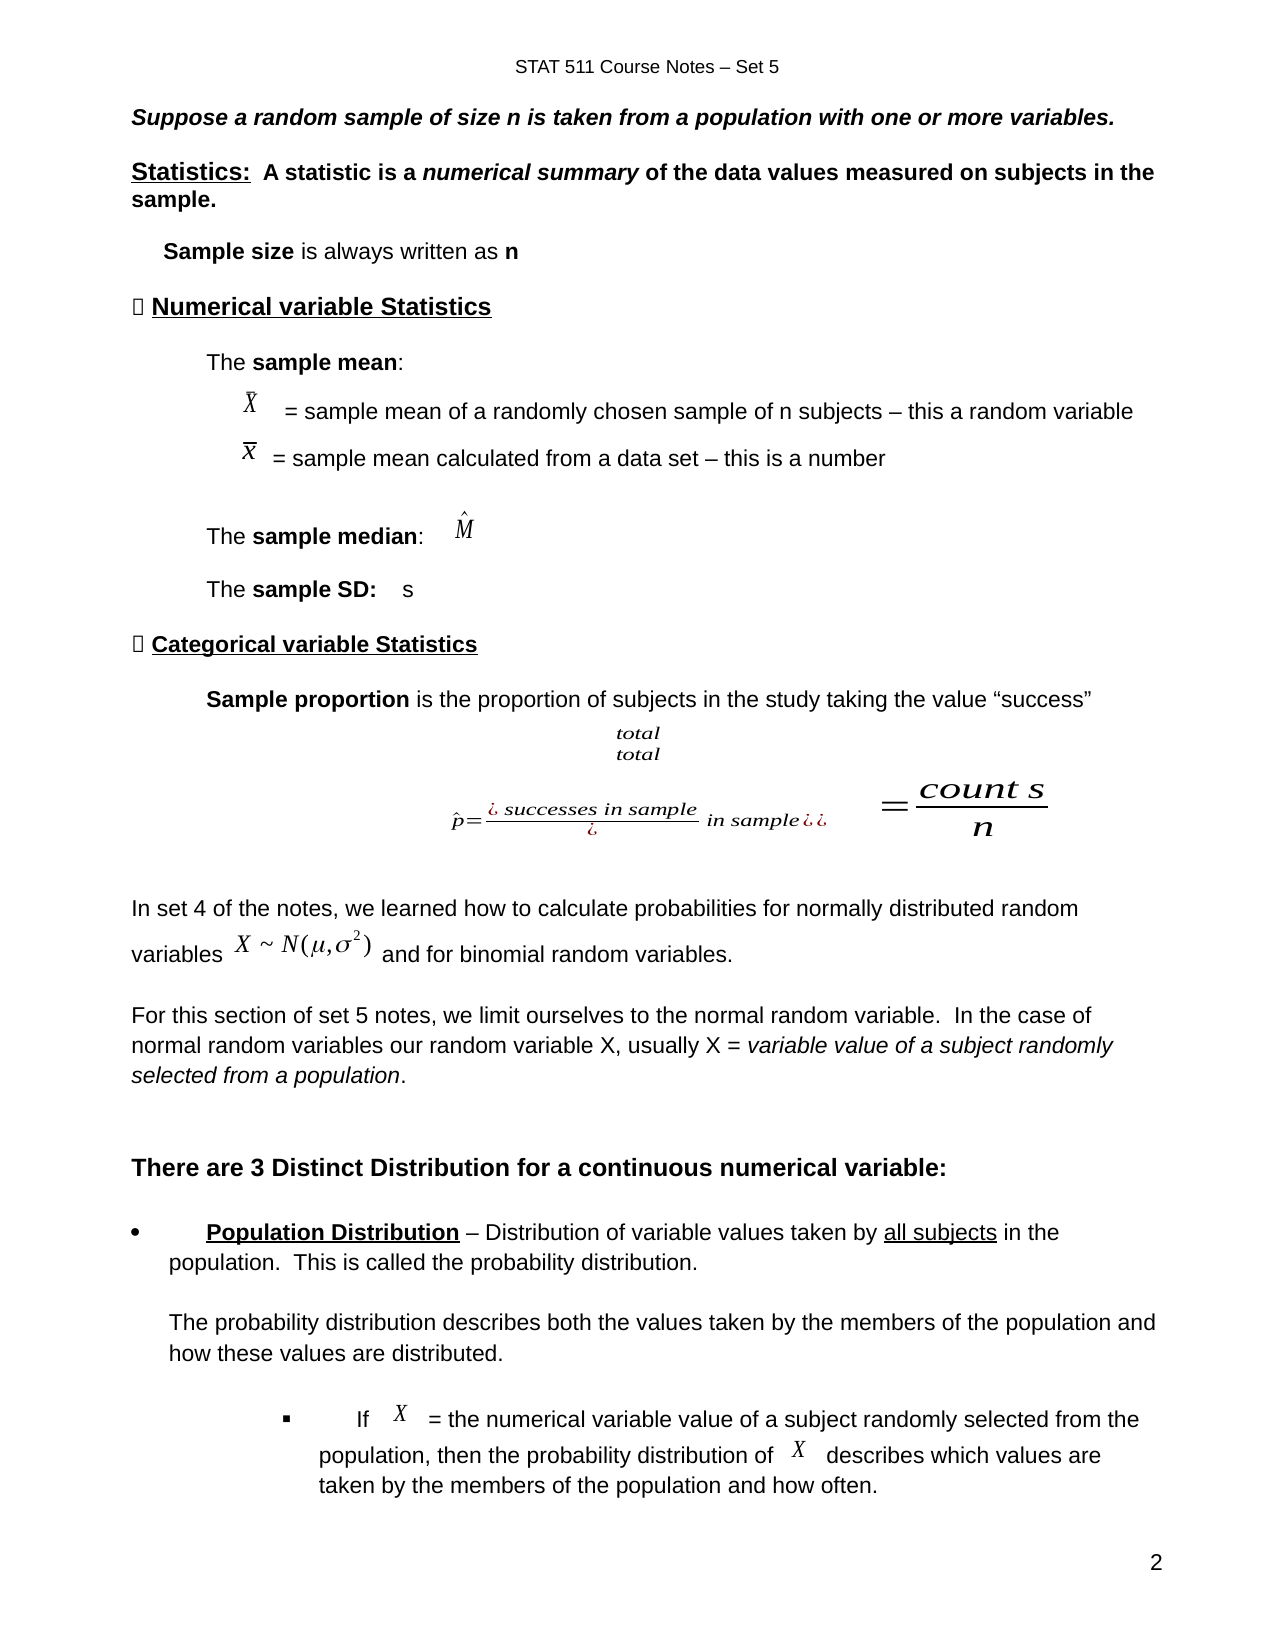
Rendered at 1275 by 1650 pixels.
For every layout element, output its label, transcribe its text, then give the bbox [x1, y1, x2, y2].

text = sample mean calculated from a data set – this is a number [206, 437, 1162, 471]
text Sample size is always written as n [131, 238, 1162, 265]
list Population Distribution – Distribution of variable values taken by all subjects in the population. This is called the probability distribution. [131, 1219, 1162, 1275]
text The sample mean: [206, 349, 1162, 375]
text The sample SD: s [206, 576, 1162, 602]
text For this section of set 5 notes, we limit ourselves to the normal random variable. In the case of normal random variables our random variable X, usually X = variable value of a subject randomly selected from a population. [131, 1002, 1162, 1088]
text In set 4 of the notes, we learned how to calculate probabilities for normally distributed random variables and for binomial random variables. [131, 895, 1162, 968]
text There are 3 Distinct Distribution for a continuous numerical variable: [131, 1153, 1162, 1181]
text The sample median: [206, 511, 1162, 549]
text  Numerical variable Statistics [131, 291, 1162, 322]
text Sample proportion is the proportion of subjects in the study taking the value “success” [206, 686, 1162, 712]
text = sample mean of a randomly chosen sample of n subjects – this a random variable [206, 388, 1162, 424]
list If = the numerical variable value of a subject randomly selected from the population, then the probability distribution ofdescribes which values are taken by the members of the population and how often. [281, 1400, 1162, 1498]
text  Categorical variable Statistics [131, 628, 1162, 659]
text Suppose a random sample of size n is taken from a population with one or more variables. [131, 104, 1162, 131]
text The probability distribution describes both the values taken by the members of the population and how these values are distributed. [169, 1309, 1162, 1366]
text Statistics: A statistic is a numerical summary of the data values measured on subjects in the sample. [131, 157, 1162, 212]
